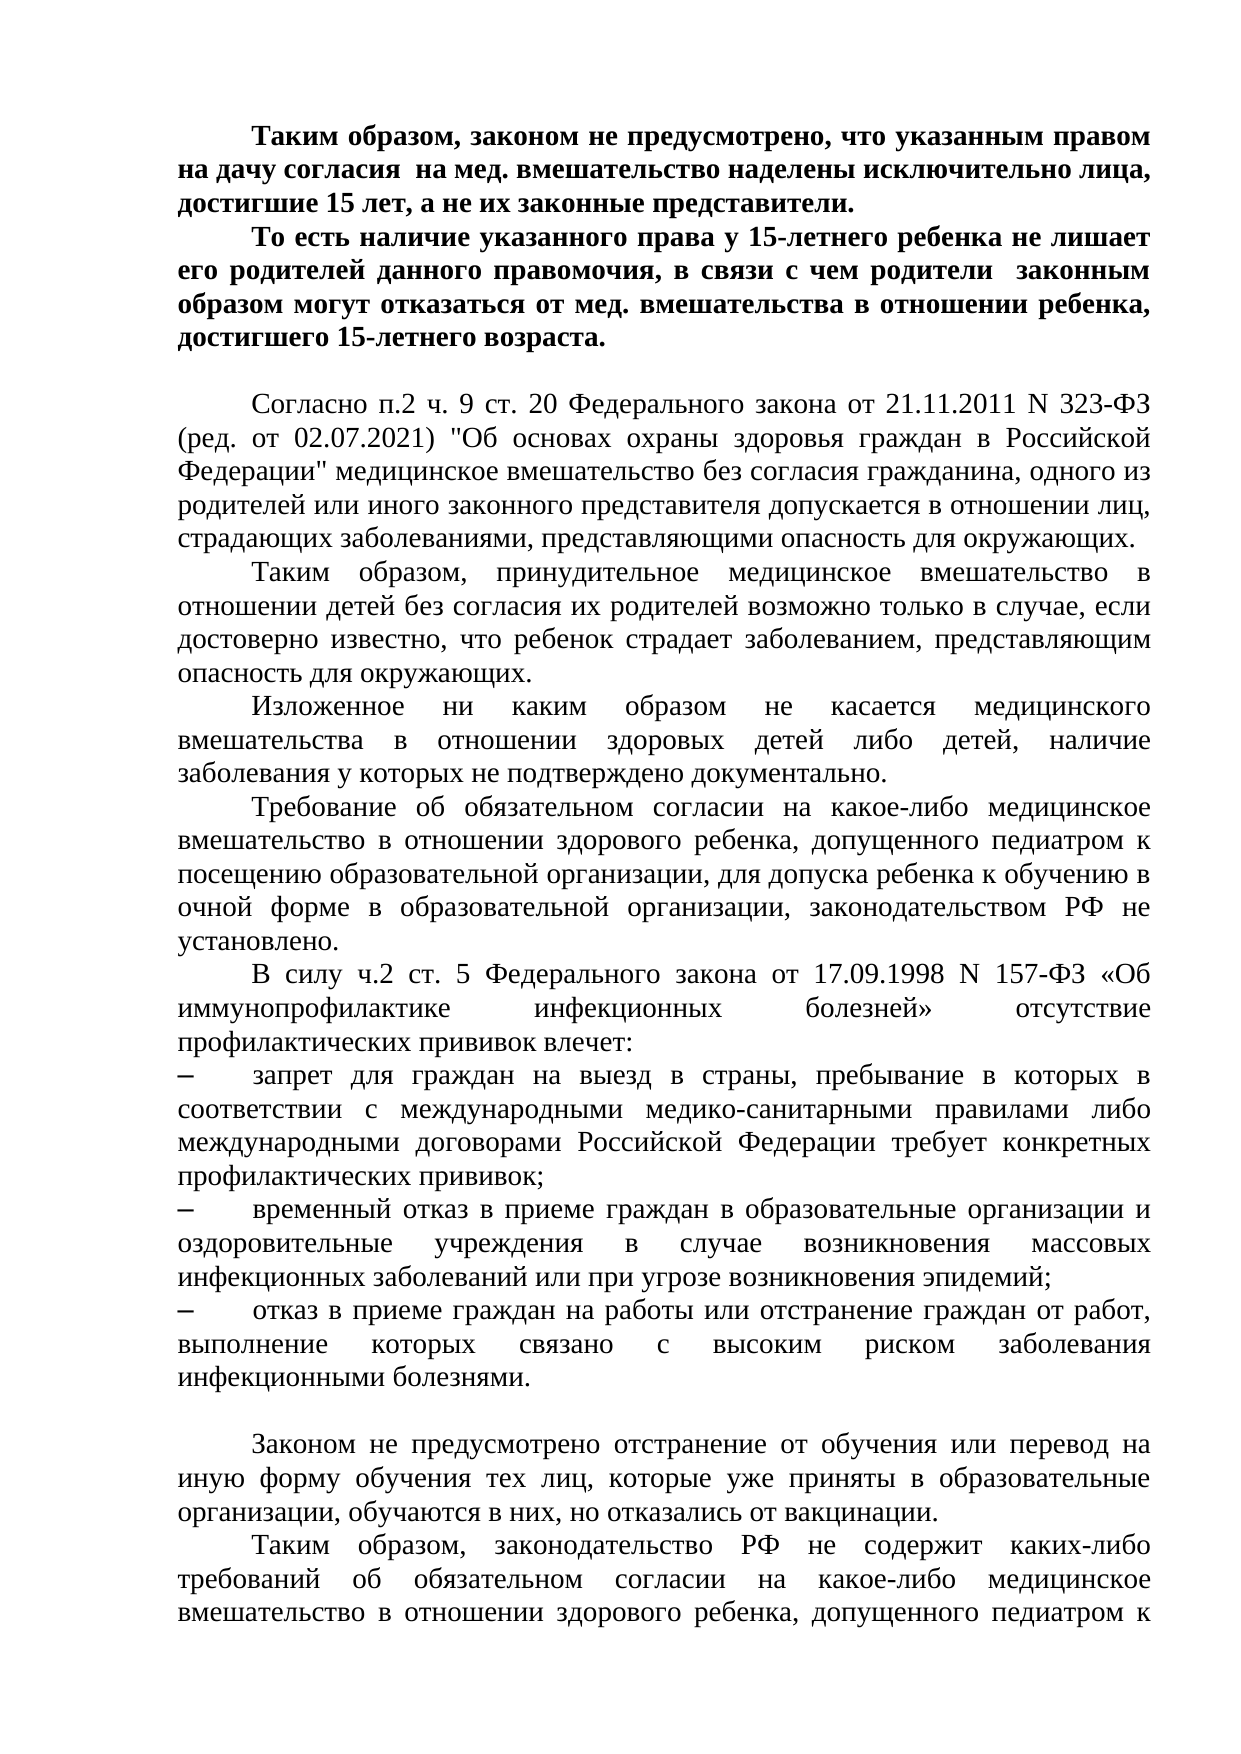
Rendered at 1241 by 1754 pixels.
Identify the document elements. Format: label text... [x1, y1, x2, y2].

text Изложенное ни каким образом не касается медицинского вмешательства в отношении здоровых детей либо детей, наличие заболевания у которых не подтверждено документально. [177, 688, 1152, 789]
text Таким образом, законом не предусмотрено, что указанным правом на дачу согласия на мед. вмешательство наделены исключительно лица, достигшие 15 лет, а не их законные представители. [177, 118, 1152, 219]
text Законом не предусмотрено отстранение от обучения или перевод на иную форму обучения тех лиц, которые уже приняты в образовательные организации, обучаются в них, но отказались от вакцинации. [177, 1427, 1152, 1527]
text Требование об обязательном согласии на какое-либо медицинское вмешательство в отношении здорового ребенка, допущенного педиатром к посещению образовательной организации, для допуска ребенка к обучению в очной форме в образовательной организации, законодательством РФ не установлено. [177, 789, 1152, 957]
list отказ в приеме граждан на работы или отстранение граждан от работ, выполнение которых связано с высоким риском заболевания инфекционными болезнями. [177, 1292, 1152, 1393]
text Таким образом, принудительное медицинское вмешательство в отношении детей без согласия их родителей возможно только в случае, если достоверно известно, что ребенок страдает заболеванием, представляющим опасность для окружающих. [177, 554, 1152, 688]
text Согласно п.2 ч. 9 ст. 20 Федерального закона от 21.11.2011 N 323-ФЗ (ред. от 02.07.2021) "Об основах охраны здоровья граждан в Российской Федерации" медицинское вмешательство без согласия гражданина, одного из родителей или иного законного представителя допускается в отношении лиц, страдающих заболеваниями, представляющими опасность для окружающих. [177, 386, 1152, 554]
list временный отказ в приеме граждан в образовательные организации и оздоровительные учреждения в случае возникновения массовых инфекционных заболеваний или при угрозе возникновения эпидемий; [177, 1192, 1152, 1292]
list запрет для граждан на выезд в страны, пребывание в которых в соответствии с международными медико-санитарными правилами либо международными договорами Российской Федерации требует конкретных профилактических прививок; [177, 1057, 1152, 1192]
text То есть наличие указанного права у 15-летнего ребенка не лишает его родителей данного правомочия, в связи с чем родители законным образом могут отказаться от мед. вмешательства в отношении ребенка, достигшего 15-летнего возраста. [177, 219, 1152, 353]
text Таким образом, законодательство РФ не содержит каких-либо требований об обязательном согласии на какое-либо медицинское вмешательство в отношении здорового ребенка, допущенного педиатром к [177, 1527, 1152, 1628]
text В силу ч.2 ст. 5 Федерального закона от 17.09.1998 N 157-ФЗ «Об иммунопрофилактике инфекционных болезней» отсутствие профилактических прививок влечет: [177, 957, 1152, 1057]
